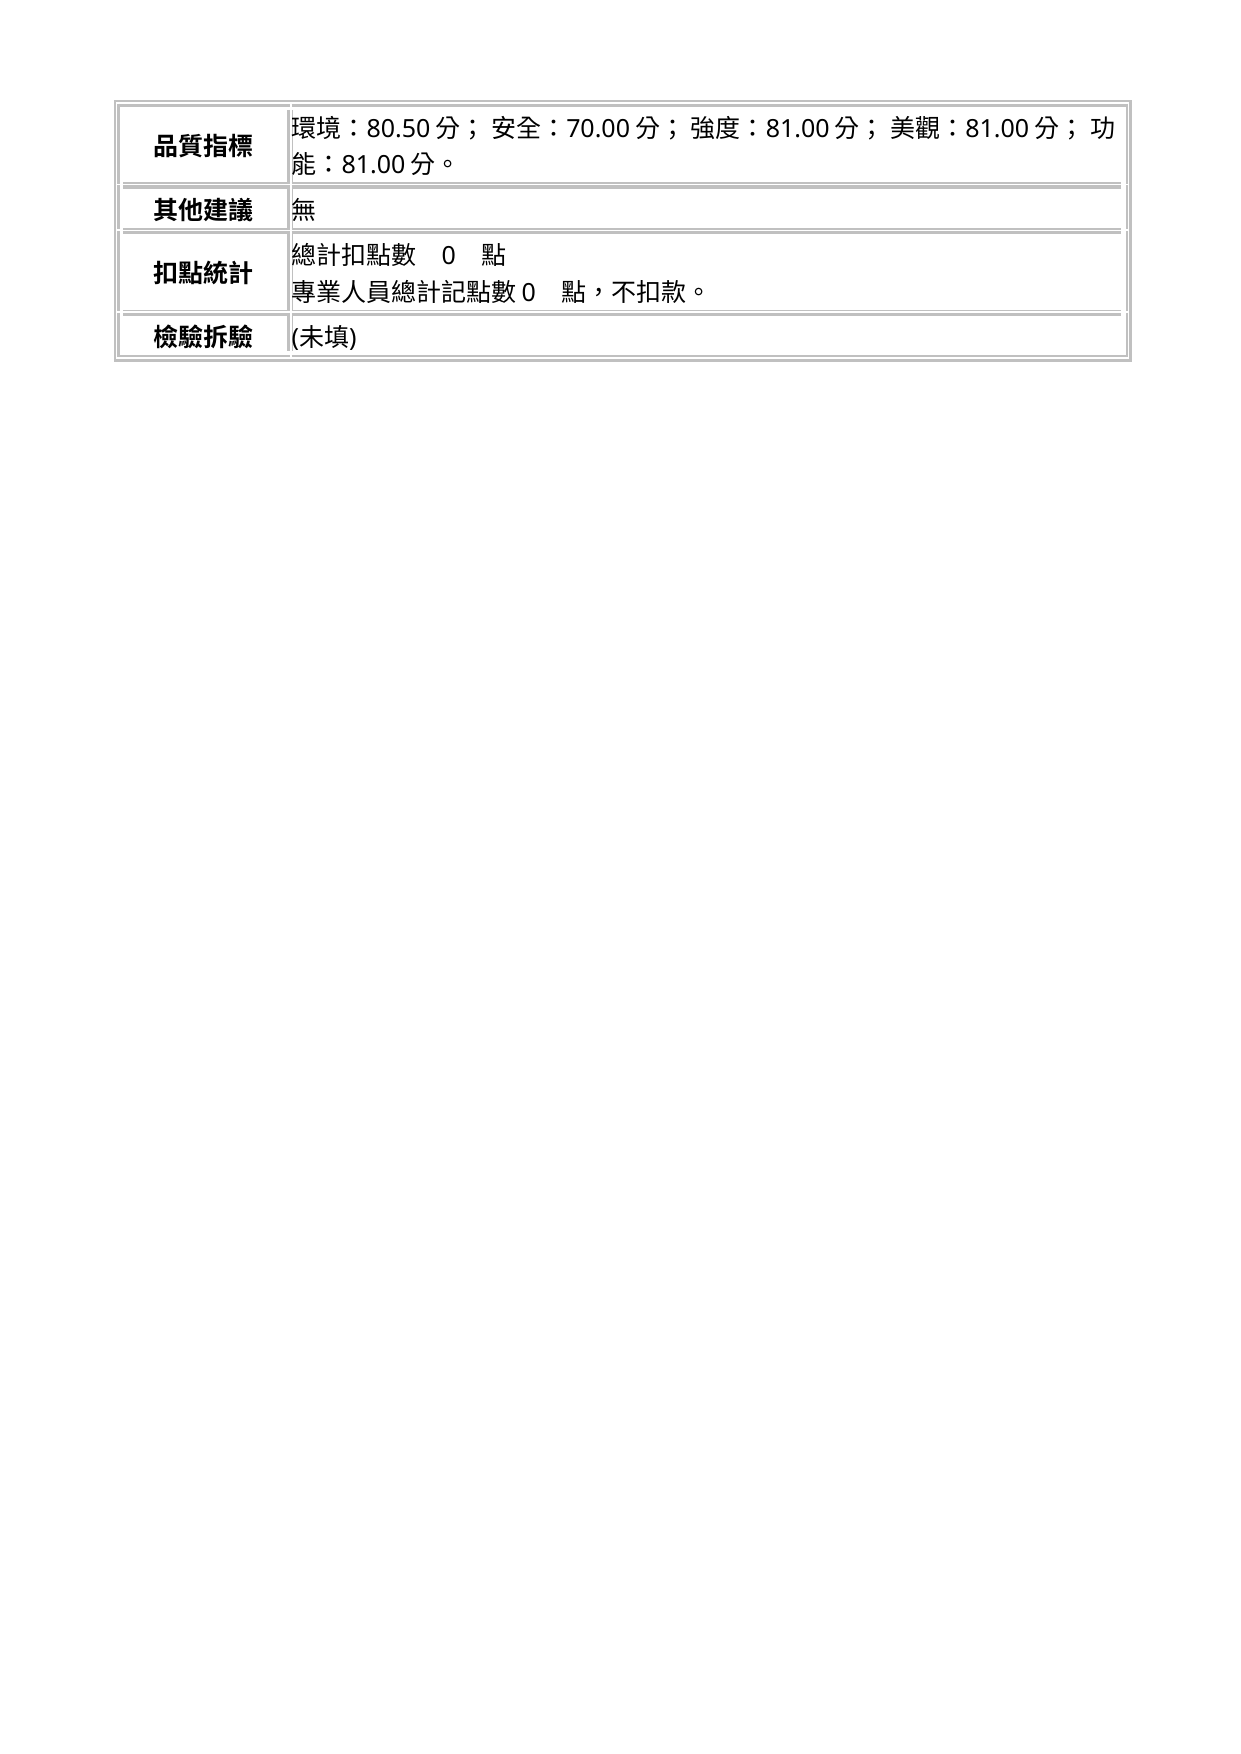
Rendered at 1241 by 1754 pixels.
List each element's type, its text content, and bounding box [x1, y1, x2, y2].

table_cell 品質指標 [120, 107, 290, 182]
table_cell 其他建議 [117, 182, 290, 228]
table_cell (未填) [290, 310, 1129, 355]
table_cell 無 [290, 182, 1129, 228]
table_cell 扣點統計 [117, 228, 290, 310]
table_cell 總計扣點數 0 點 專業人員總計記點數0 點，不扣款。 [290, 228, 1129, 310]
table_cell 環境：80.50分； 安全：70.00分； 強度：81.00分； 美觀：81.00分； 功能：81.00分。 [290, 102, 1129, 182]
table_cell 檢驗拆驗 [117, 310, 290, 355]
